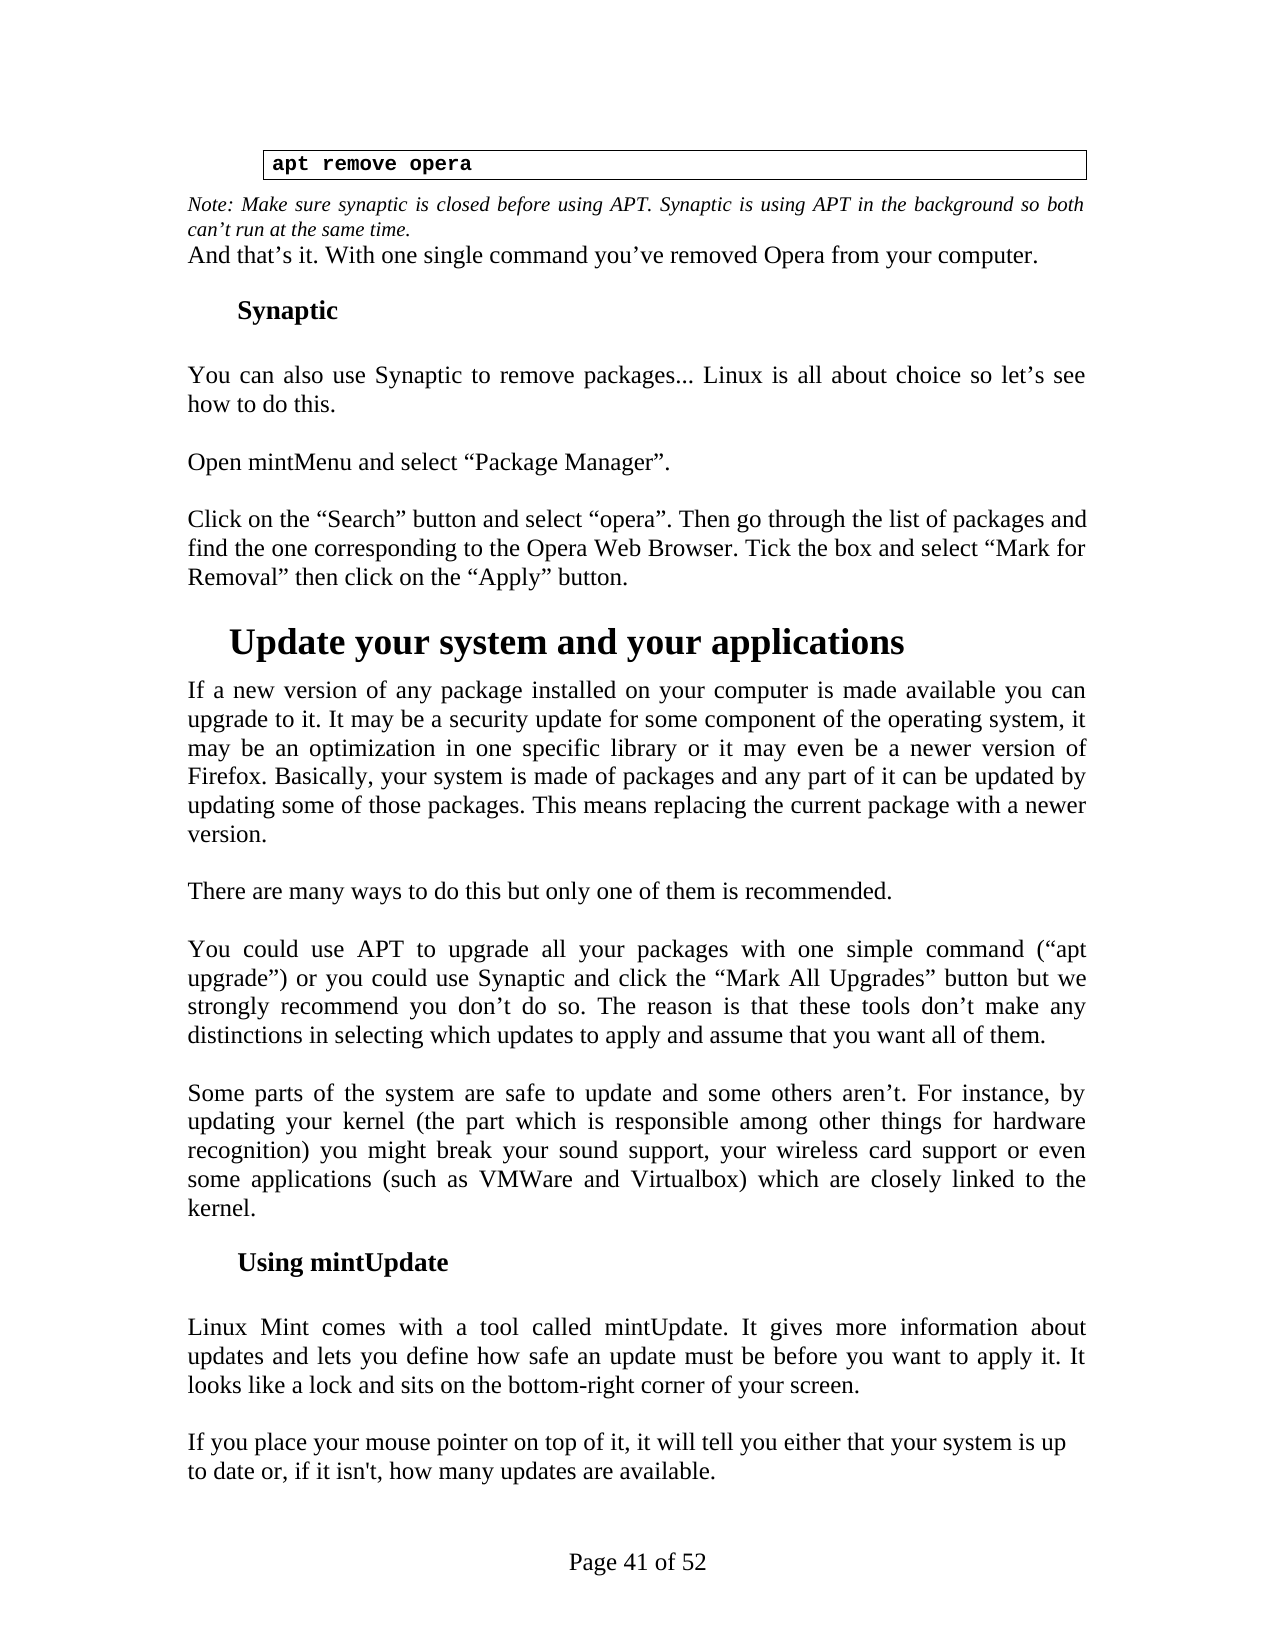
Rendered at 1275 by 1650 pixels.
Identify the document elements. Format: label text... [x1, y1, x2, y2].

text You can also use Synaptic to remove packages... Linux is all about choice so let’s see how to do this. [187, 360, 1087, 418]
text Open mintMenu and select “Package Manager”. [187, 447, 1087, 475]
text Some parts of the system are safe to update and some others aren’t. For instance, by updating your kernel (the part which is responsible among other things for hardware recognition) you might break your sound support, your wireless card support or even some applications (such as VMWare and Virtualbox) which are closely linked to the kernel. [187, 1078, 1087, 1221]
text Click on the “Search” button and select “opera”. Then go through the list of packages and find the one corresponding to the Opera Web Browser. Tick the box and select “Mark for Removal” then click on the “Apply” button. [187, 504, 1087, 590]
text You could use APT to upgrade all your packages with one simple command (“apt upgrade”) or you could use Synaptic and click the “Mark All Upgrades” button but we strongly recommend you don’t do so. The reason is that these tools don’t make any distinctions in selecting which updates to apply and assume that you want all of them. [187, 934, 1087, 1049]
text Linux Mint comes with a tool called mintUpdate. It gives more information about updates and lets you define how safe an update must be before you want to apply it. It looks like a lock and sits on the bottom-right corner of your screen. [187, 1312, 1087, 1399]
text There are many ways to do this but only one of them is recommended. [187, 876, 1087, 905]
subtitle Using mintUpdate [187, 1246, 1087, 1277]
subtitle Update your system and your applications [187, 619, 1087, 663]
text If you place your mouse pointer on top of it, it will tell you either that your system is up to date or, if it isn't, how many updates are available. [187, 1427, 1087, 1485]
